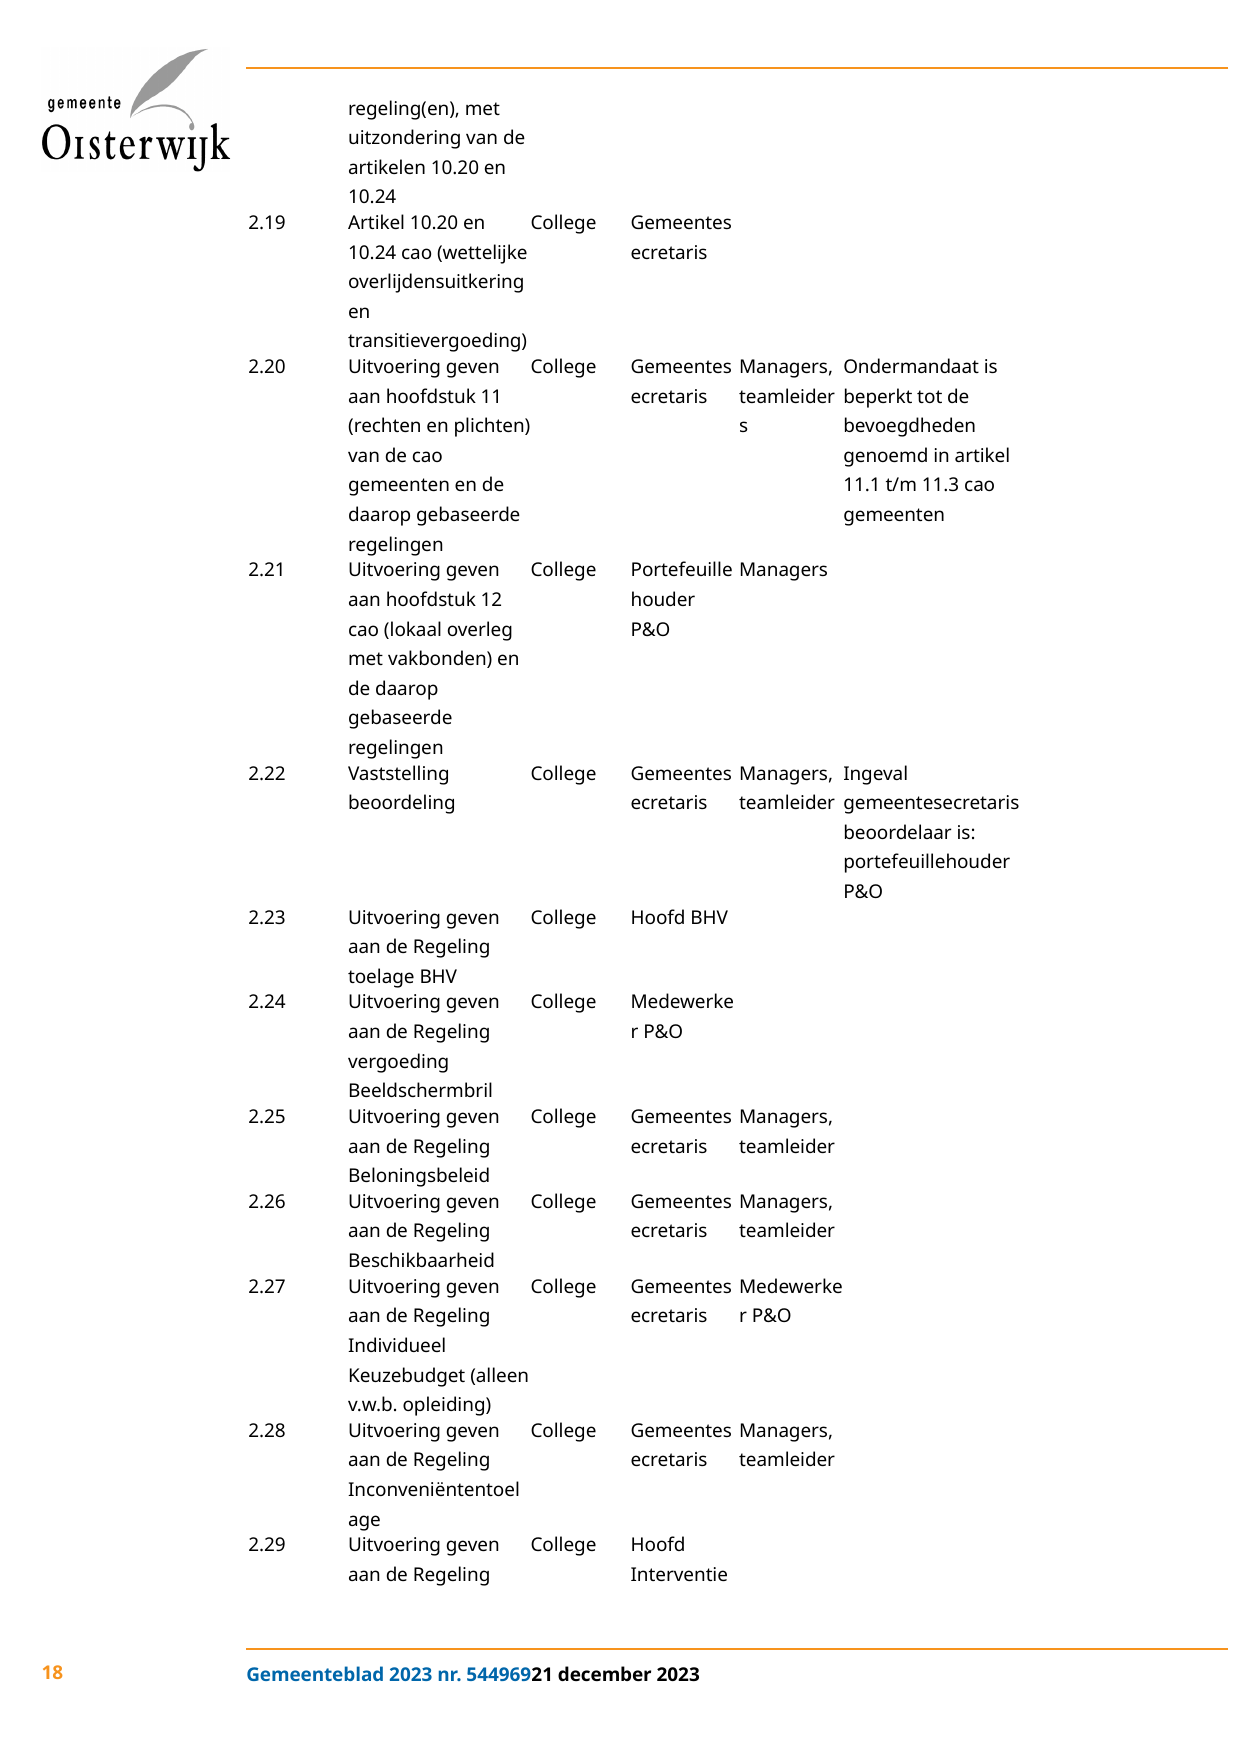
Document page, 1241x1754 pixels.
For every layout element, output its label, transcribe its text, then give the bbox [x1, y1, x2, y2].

table_cell [843, 1532, 1052, 1587]
table_cell [843, 904, 1052, 989]
table_cell Managers [739, 557, 843, 760]
table_cell Uitvoering geven aan de Regeling Beschikbaarheid [348, 1188, 530, 1273]
table_cell Gemeentesecretaris [630, 1188, 739, 1273]
table_cell [630, 95, 739, 209]
table_cell [739, 209, 843, 353]
table_cell Uitvoering geven aan hoofdstuk 12 cao (lokaal overleg met vakbonden) en de daarop gebaseerde regelingen [348, 557, 530, 760]
table_cell Uitvoering geven aan de Regeling vergoeding Beeldschermbril [348, 989, 530, 1103]
table_cell [248, 95, 348, 209]
table_cell Portefeuillehouder P&O [630, 557, 739, 760]
table_cell [843, 989, 1052, 1103]
table_cell [739, 904, 843, 989]
table_cell College [530, 353, 630, 557]
table_cell 2.24 [248, 989, 348, 1103]
table_cell Ingeval gemeentesecretaris beoordelaar is: portefeuillehouder P&O [843, 760, 1052, 904]
table_cell Gemeentesecretaris [630, 209, 739, 353]
table_cell 2.27 [248, 1273, 348, 1417]
table_cell [1052, 989, 1152, 1103]
table_cell [739, 989, 843, 1103]
table_cell Managers, teamleiders [739, 353, 843, 557]
table_cell Gemeentesecretaris [630, 1417, 739, 1532]
table_cell Gemeentesecretaris [630, 1273, 739, 1417]
table_cell Uitvoering geven aan de Regeling Beloningsbeleid [348, 1103, 530, 1188]
table_cell College [530, 209, 630, 353]
table_cell 2.20 [248, 353, 348, 557]
table_cell Vaststelling beoordeling [348, 760, 530, 904]
table_cell [1052, 209, 1152, 353]
table_cell [843, 1103, 1052, 1188]
table_cell [1052, 1273, 1152, 1417]
table_cell College [530, 1188, 630, 1273]
table_cell Ondermandaat is beperkt tot de bevoegdheden genoemd in artikel 11.1 t/m 11.3 cao gemeenten [843, 353, 1052, 557]
table_cell [1052, 760, 1152, 904]
table_cell 2.19 [248, 209, 348, 353]
table_cell 2.23 [248, 904, 348, 989]
table_cell Gemeentesecretaris [630, 1103, 739, 1188]
table_cell Uitvoering geven aan de Regeling toelage BHV [348, 904, 530, 989]
table_cell [1052, 1188, 1152, 1273]
table_cell [843, 209, 1052, 353]
table_cell 2.22 [248, 760, 348, 904]
table_cell [739, 95, 843, 209]
table_cell [843, 1188, 1052, 1273]
table_cell 2.25 [248, 1103, 348, 1188]
table_cell College [530, 1417, 630, 1532]
table_cell College [530, 1532, 630, 1587]
table_cell Hoofd Interventie [630, 1532, 739, 1587]
table_cell [1052, 353, 1152, 557]
table_cell Artikel 10.20 en 10.24 cao (wettelijke overlijdensuitkering en transitievergoeding) [348, 209, 530, 353]
picture [41, 47, 231, 172]
table_cell [1052, 557, 1152, 760]
table_cell [843, 557, 1052, 760]
table_cell College [530, 1273, 630, 1417]
table_cell College [530, 1103, 630, 1188]
table_cell Uitvoering geven aan de Regeling [348, 1532, 530, 1587]
table_cell College [530, 904, 630, 989]
table_cell College [530, 760, 630, 904]
table_cell [1052, 904, 1152, 989]
table_cell Hoofd BHV [630, 904, 739, 989]
table_cell Managers, teamleider [739, 1417, 843, 1532]
table_cell [1052, 1417, 1152, 1532]
table_cell Medewerker P&O [739, 1273, 843, 1417]
table_cell [1052, 95, 1152, 209]
table_cell 2.28 [248, 1417, 348, 1532]
table_cell [530, 95, 630, 209]
table_cell [739, 1532, 843, 1587]
table_cell [843, 95, 1052, 209]
table_cell College [530, 989, 630, 1103]
table_cell [843, 1273, 1052, 1417]
table_cell Gemeentesecretaris [630, 760, 739, 904]
table_cell [843, 1417, 1052, 1532]
table_cell Managers, teamleider [739, 1188, 843, 1273]
table_cell [1052, 1532, 1152, 1587]
table_cell Gemeentesecretaris [630, 353, 739, 557]
table_cell regeling(en), met uitzondering van de artikelen 10.20 en 10.24 [348, 95, 530, 209]
table_cell Uitvoering geven aan de Regeling Individueel Keuzebudget (alleen v.w.b. opleiding) [348, 1273, 530, 1417]
table_cell Managers, teamleider [739, 1103, 843, 1188]
table_cell Uitvoering geven aan de Regeling Inconveniëntentoelage [348, 1417, 530, 1532]
table_cell Medewerker P&O [630, 989, 739, 1103]
table_cell Managers, teamleider [739, 760, 843, 904]
table_cell [1052, 1103, 1152, 1188]
table_cell Uitvoering geven aan hoofdstuk 11 (rechten en plichten) van de cao gemeenten en de daarop gebaseerde regelingen [348, 353, 530, 557]
table_cell College [530, 557, 630, 760]
table_cell 2.26 [248, 1188, 348, 1273]
table_cell 2.21 [248, 557, 348, 760]
table_cell 2.29 [248, 1532, 348, 1587]
